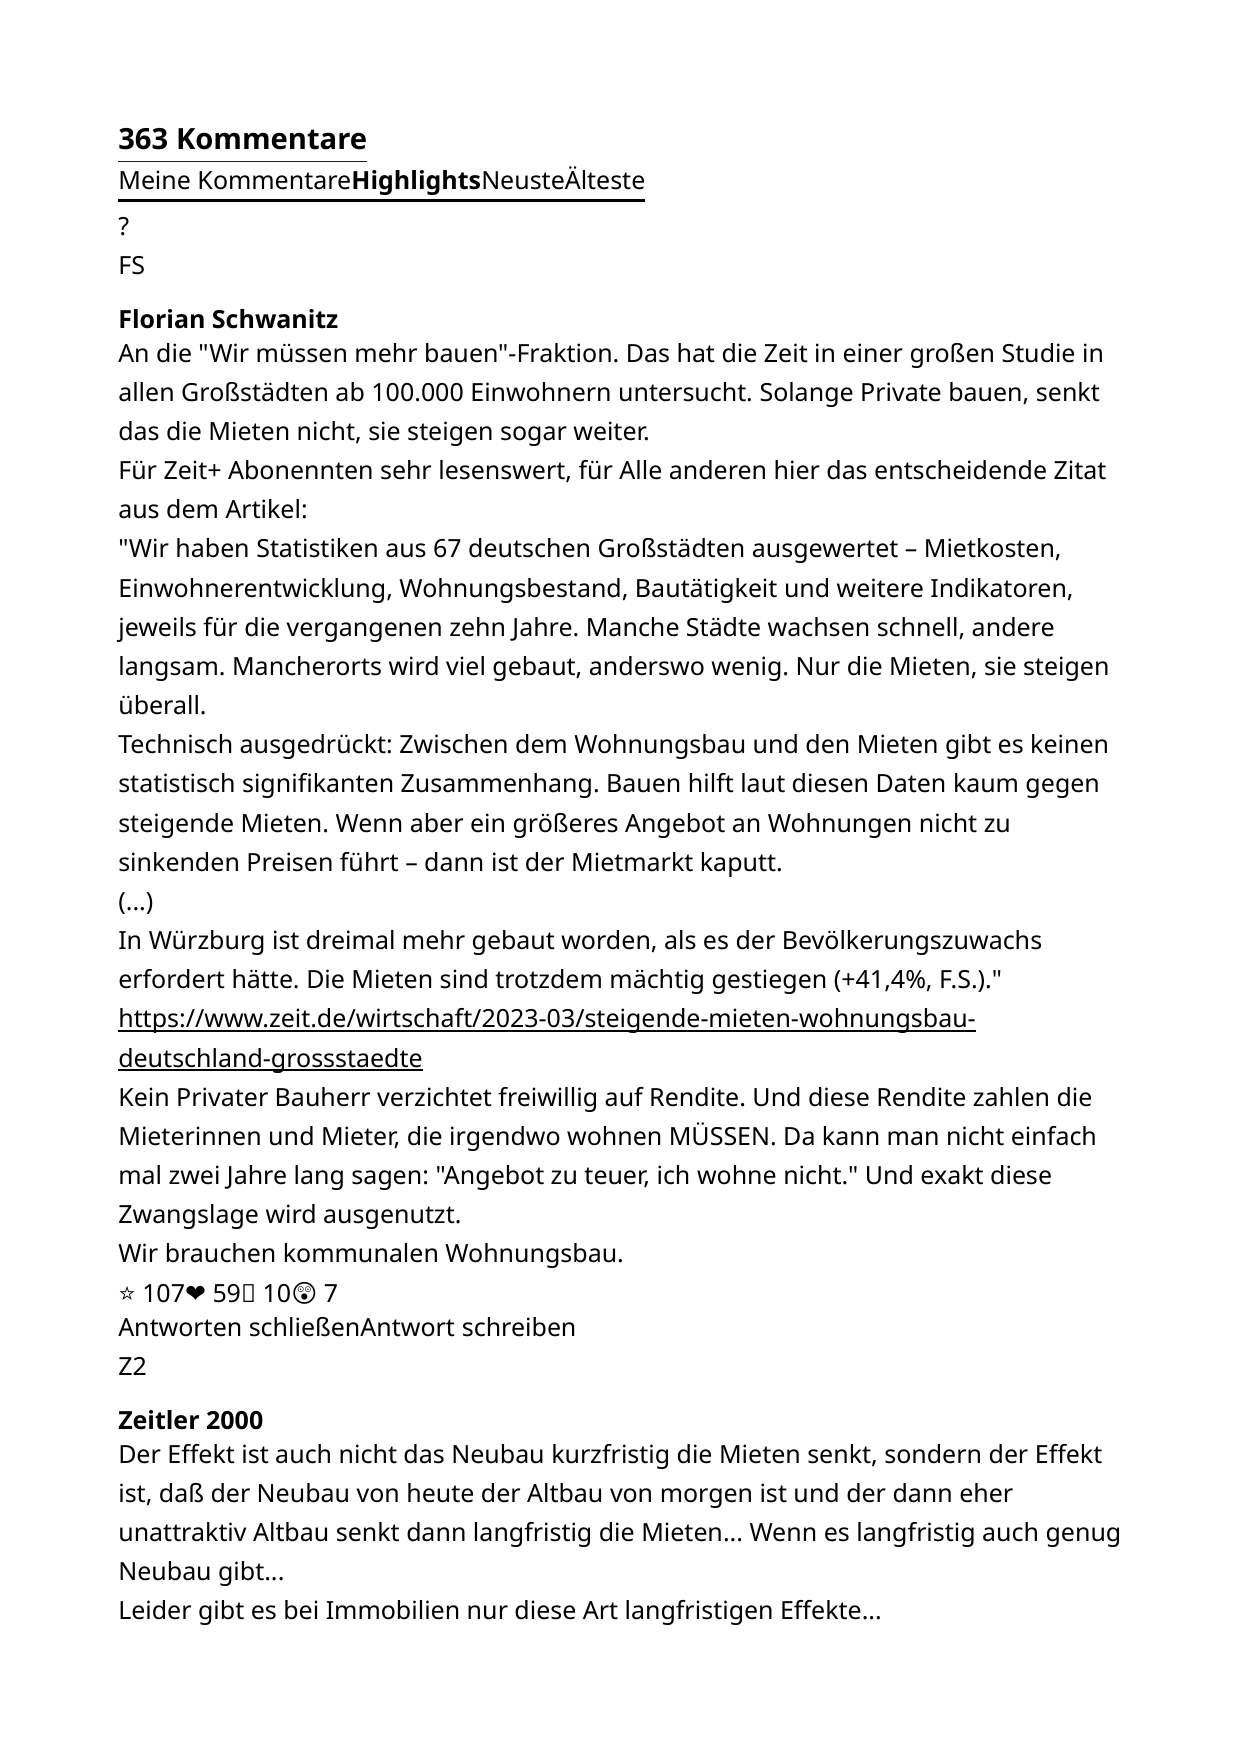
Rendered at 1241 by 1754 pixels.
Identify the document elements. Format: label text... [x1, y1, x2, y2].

text In Würzburg ist dreimal mehr gebaut worden, als es der Bevölkerungszuwachs erfordert hätte. Die Mieten sind trotzdem mächtig gestiegen (+41,4%, F.S.)." [118, 923, 1122, 996]
text Der Effekt ist auch nicht das Neubau kurzfristig die Mieten senkt, sondern der Effekt ist, daß der Neubau von heute der Altbau von morgen ist und der dann eher unattraktiv Altbau senkt dann langfristig die Mieten... Wenn es langfristig auch genug Neubau gibt... [118, 1436, 1122, 1588]
text (...) [118, 884, 1122, 918]
text Technisch ausgedrückt: Zwischen dem Wohnungsbau und den Mieten gibt es keinen statistisch signifikanten Zusammenhang. Bauen hilft laut diesen Daten kaum gegen steigende Mieten. Wenn aber ein größeres Angebot an Wohnungen nicht zu sinkenden Preisen führt – dann ist der Mietmarkt kaputt. [118, 727, 1122, 878]
text ⭐️ 107❤️ 59🤨 10😲 7 [118, 1275, 1122, 1309]
subtitle Zeitler 2000 [118, 1402, 1122, 1436]
subtitle 363 Kommentare [118, 118, 1122, 162]
text Z2 [118, 1348, 1122, 1383]
text Leider gibt es bei Immobilien nur diese Art langfristigen Effekte... [118, 1593, 1122, 1627]
text Kein Privater Bauherr verzichtet freiwillig auf Rendite. Und diese Rendite zahlen die Mieterinnen und Mieter, die irgendwo wohnen MÜSSEN. Da kann man nicht einfach mal zwei Jahre lang sagen: "Angebot zu teuer, ich wohne nicht." Und exakt diese Zwangslage wird ausgenutzt. [118, 1079, 1122, 1231]
text Wir brauchen kommunalen Wohnungsbau. [118, 1236, 1122, 1270]
text ? [118, 208, 1122, 242]
text https://www.zeit.de/wirtschaft/2023-03/steigende-mieten-wohnungsbau-deutschland-grossstaedte [118, 1001, 1122, 1074]
subtitle Florian Schwanitz [118, 301, 1122, 335]
text Meine KommentareHighlightsNeusteÄlteste [118, 162, 1122, 202]
text "Wir haben Statistiken aus 67 deutschen Großstädten ausgewertet – Mietkosten, Einwohnerentwicklung, Wohnungsbestand, Bautätigkeit und weitere Indikatoren, jeweils für die vergangenen zehn Jahre. Manche Städte wachsen schnell, andere langsam. Mancherorts wird viel gebaut, anderswo wenig. Nur die Mieten, sie steigen überall. [118, 531, 1122, 722]
text Antworten schließenAntwort schreiben [118, 1309, 1122, 1343]
text An die "Wir müssen mehr bauen"-Fraktion. Das hat die Zeit in einer großen Studie in allen Großstädten ab 100.000 Einwohnern untersucht. Solange Private bauen, senkt das die Mieten nicht, sie steigen sogar weiter. [118, 335, 1122, 448]
text FS [118, 247, 1122, 282]
text Für Zeit+ Abonennten sehr lesenswert, für Alle anderen hier das entscheidende Zitat aus dem Artikel: [118, 453, 1122, 526]
